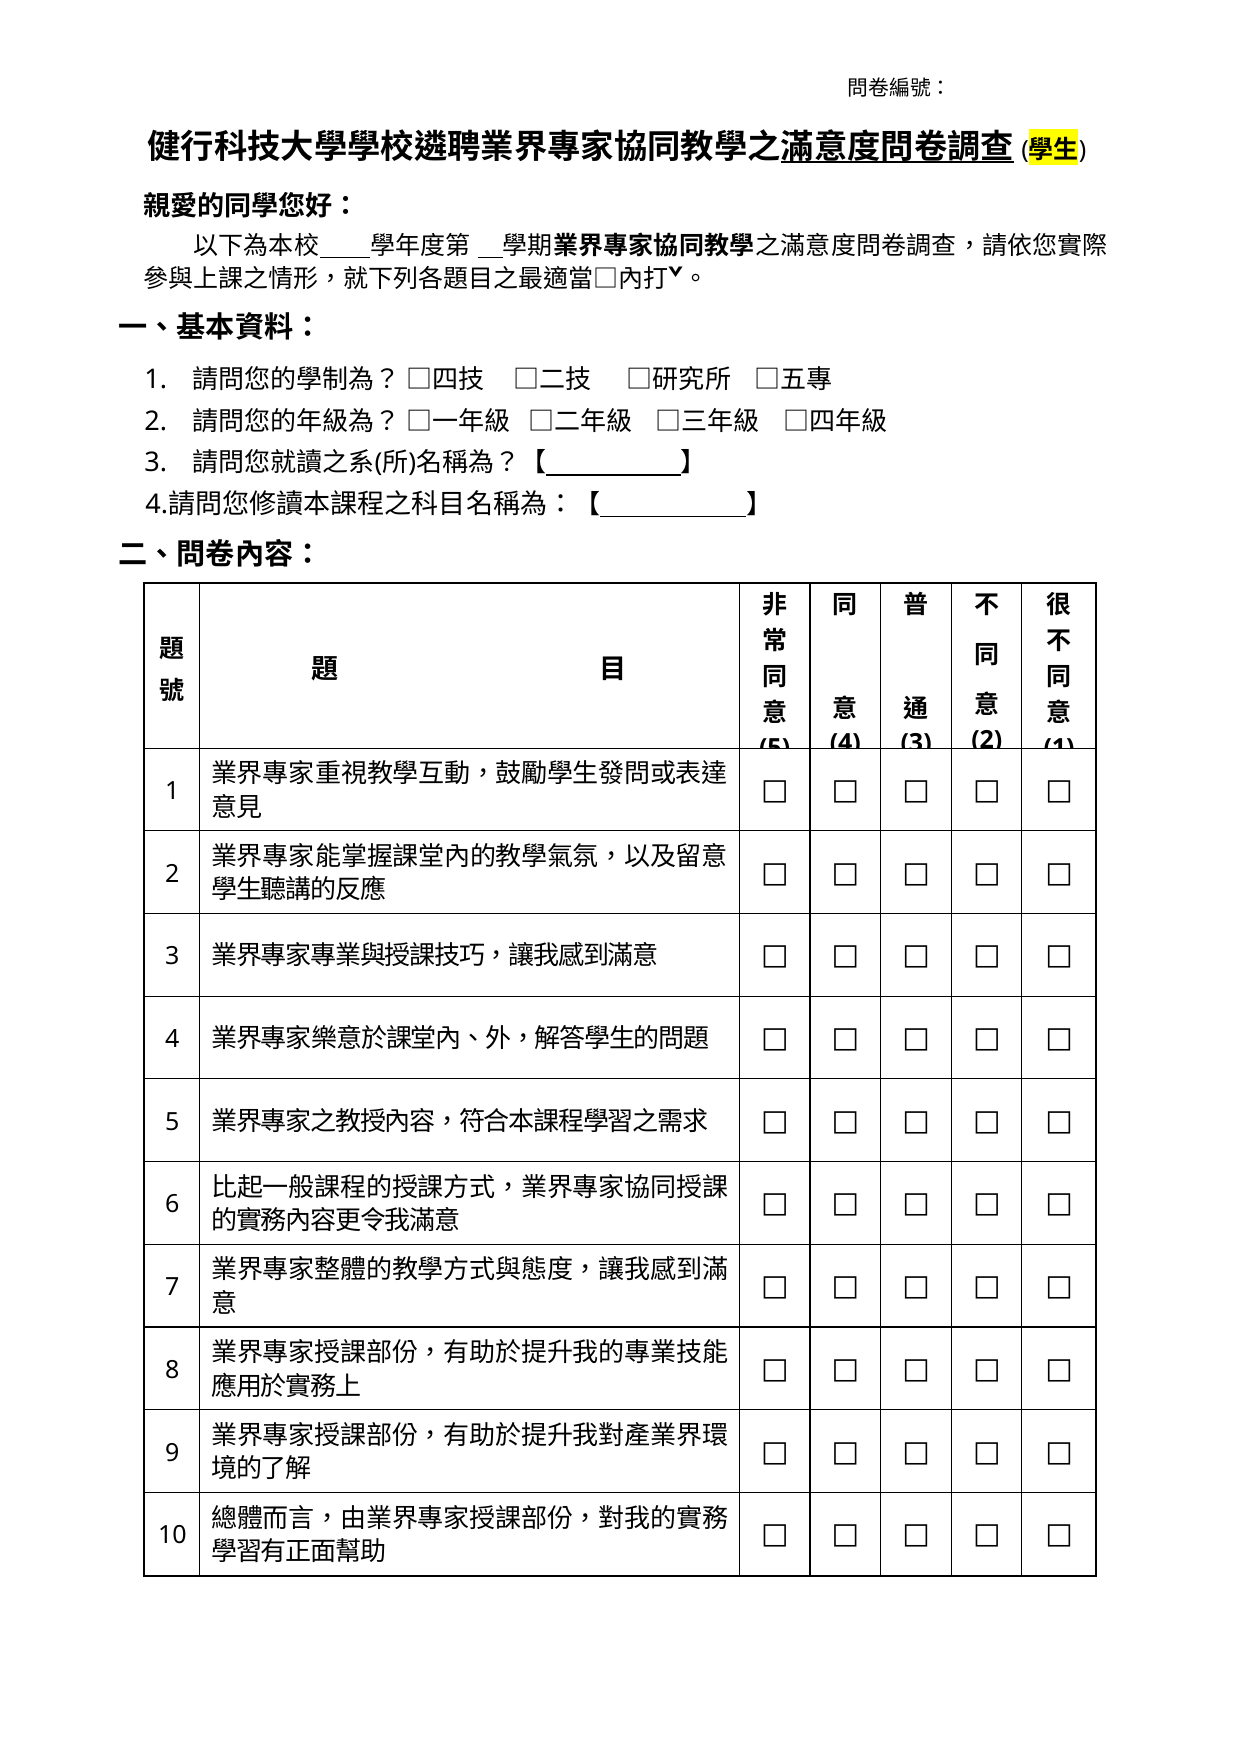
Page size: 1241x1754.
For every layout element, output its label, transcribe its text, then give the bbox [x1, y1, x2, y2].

table_cell □ [740, 1079, 809, 1161]
table_cell □ [881, 1079, 951, 1161]
text 4.請問您修讀本課程之科目名稱為：【 】 [118, 480, 1122, 522]
table_cell □ [811, 1410, 880, 1492]
table_cell 業界專家能掌握課堂內的教學氣氛，以及留意學生聽講的反應 [200, 831, 739, 913]
table_header 題目 [200, 584, 739, 747]
table_cell □ [811, 749, 880, 830]
table_cell □ [740, 1493, 809, 1574]
table_cell □ [952, 1328, 1021, 1409]
table_cell □ [740, 997, 809, 1078]
table_header 題號 [145, 584, 199, 747]
table_header 不 同 意 (2) [952, 584, 1021, 747]
text 健行科技大學學校遴聘業界專家協同教學之滿意度問卷調查 (學生) [118, 118, 1115, 168]
table_cell 10 [145, 1493, 199, 1574]
table_cell □ [881, 831, 951, 913]
text 問卷編號： [847, 71, 1039, 101]
table_cell □ [740, 831, 809, 913]
table_cell 業界專家授課部份，有助於提升我對產業界環境的了解 [200, 1410, 739, 1492]
table_cell 業界專家整體的教學方式與態度，讓我感到滿意 [200, 1245, 739, 1326]
table_cell □ [811, 1162, 880, 1244]
table_cell 6 [145, 1162, 199, 1244]
text 以下為本校 學年度第 學期業界專家協同教學之滿意度問卷調查，請依您實際參與上課之情形，就下列各題目之最適當□內打ˇ。 [143, 228, 1109, 294]
table_header 普 通 (3) [881, 584, 951, 747]
table_cell 9 [145, 1410, 199, 1492]
list 請問您的年級為？ □一年級 □二年級 □三年級 □四年級 [118, 397, 1122, 438]
table_cell □ [1022, 997, 1095, 1078]
table_cell □ [952, 831, 1021, 913]
table_cell 總體而言，由業界專家授課部份，對我的實務學習有正面幫助 [200, 1493, 739, 1574]
table_cell 2 [145, 831, 199, 913]
text 一、基本資料： [118, 304, 1122, 346]
table_cell □ [881, 1245, 951, 1326]
table_cell 業界專家樂意於課堂內、外，解答學生的問題 [200, 997, 739, 1078]
table_cell □ [881, 914, 951, 996]
table_cell □ [881, 1328, 951, 1409]
table_cell □ [1022, 749, 1095, 830]
table_cell □ [1022, 1079, 1095, 1161]
table_cell 5 [145, 1079, 199, 1161]
table_cell □ [811, 1328, 880, 1409]
table_cell □ [811, 1493, 880, 1574]
table_cell 比起一般課程的授課方式，業界專家協同授課的實務內容更令我滿意 [200, 1162, 739, 1244]
table_cell □ [952, 749, 1021, 830]
table_cell □ [811, 1245, 880, 1326]
text 親愛的同學您好： [118, 187, 1122, 222]
table_cell 業界專家重視教學互動，鼓勵學生發問或表達意見 [200, 749, 739, 830]
table_cell □ [740, 1410, 809, 1492]
table_cell □ [881, 749, 951, 830]
table_cell 3 [145, 914, 199, 996]
table_cell □ [811, 831, 880, 913]
table_cell □ [952, 914, 1021, 996]
table_cell □ [1022, 914, 1095, 996]
table_cell □ [952, 1410, 1021, 1492]
table_cell □ [881, 1162, 951, 1244]
table_cell □ [881, 1493, 951, 1574]
table_cell □ [1022, 1493, 1095, 1574]
table_cell 4 [145, 997, 199, 1078]
table_cell □ [881, 1410, 951, 1492]
table_cell □ [811, 997, 880, 1078]
table_cell □ [1022, 1328, 1095, 1409]
list 請問您就讀之系(所)名稱為？【 】 [118, 438, 1122, 480]
table_cell □ [952, 1493, 1021, 1574]
table_cell 7 [145, 1245, 199, 1326]
text 二、問卷內容： [118, 531, 1122, 573]
table_cell □ [1022, 831, 1095, 913]
table_cell 業界專家之教授內容，符合本課程學習之需求 [200, 1079, 739, 1161]
table_cell □ [952, 1079, 1021, 1161]
table_cell □ [740, 1162, 809, 1244]
table_cell 8 [145, 1328, 199, 1409]
table_cell □ [952, 997, 1021, 1078]
table_header 同 意 (4) [811, 584, 880, 747]
table_cell □ [1022, 1162, 1095, 1244]
table_cell 業界專家專業與授課技巧，讓我感到滿意 [200, 914, 739, 996]
table_cell 1 [145, 749, 199, 830]
table_cell □ [740, 749, 809, 830]
list 請問您的學制為？ □四技 □二技 □研究所 □五專 [118, 355, 1122, 397]
table_header 很 不 同 意 (1) [1022, 584, 1095, 747]
table_cell □ [811, 1079, 880, 1161]
table_cell □ [1022, 1410, 1095, 1492]
table_header 非 常 同 意 (5) [740, 584, 809, 747]
table_cell □ [1022, 1245, 1095, 1326]
table_cell □ [740, 914, 809, 996]
table_cell □ [740, 1245, 809, 1326]
table_cell □ [881, 997, 951, 1078]
table_cell □ [740, 1328, 809, 1409]
table_cell □ [952, 1245, 1021, 1326]
table_cell 業界專家授課部份，有助於提升我的專業技能應用於實務上 [200, 1328, 739, 1409]
table_cell □ [952, 1162, 1021, 1244]
table_cell □ [811, 914, 880, 996]
